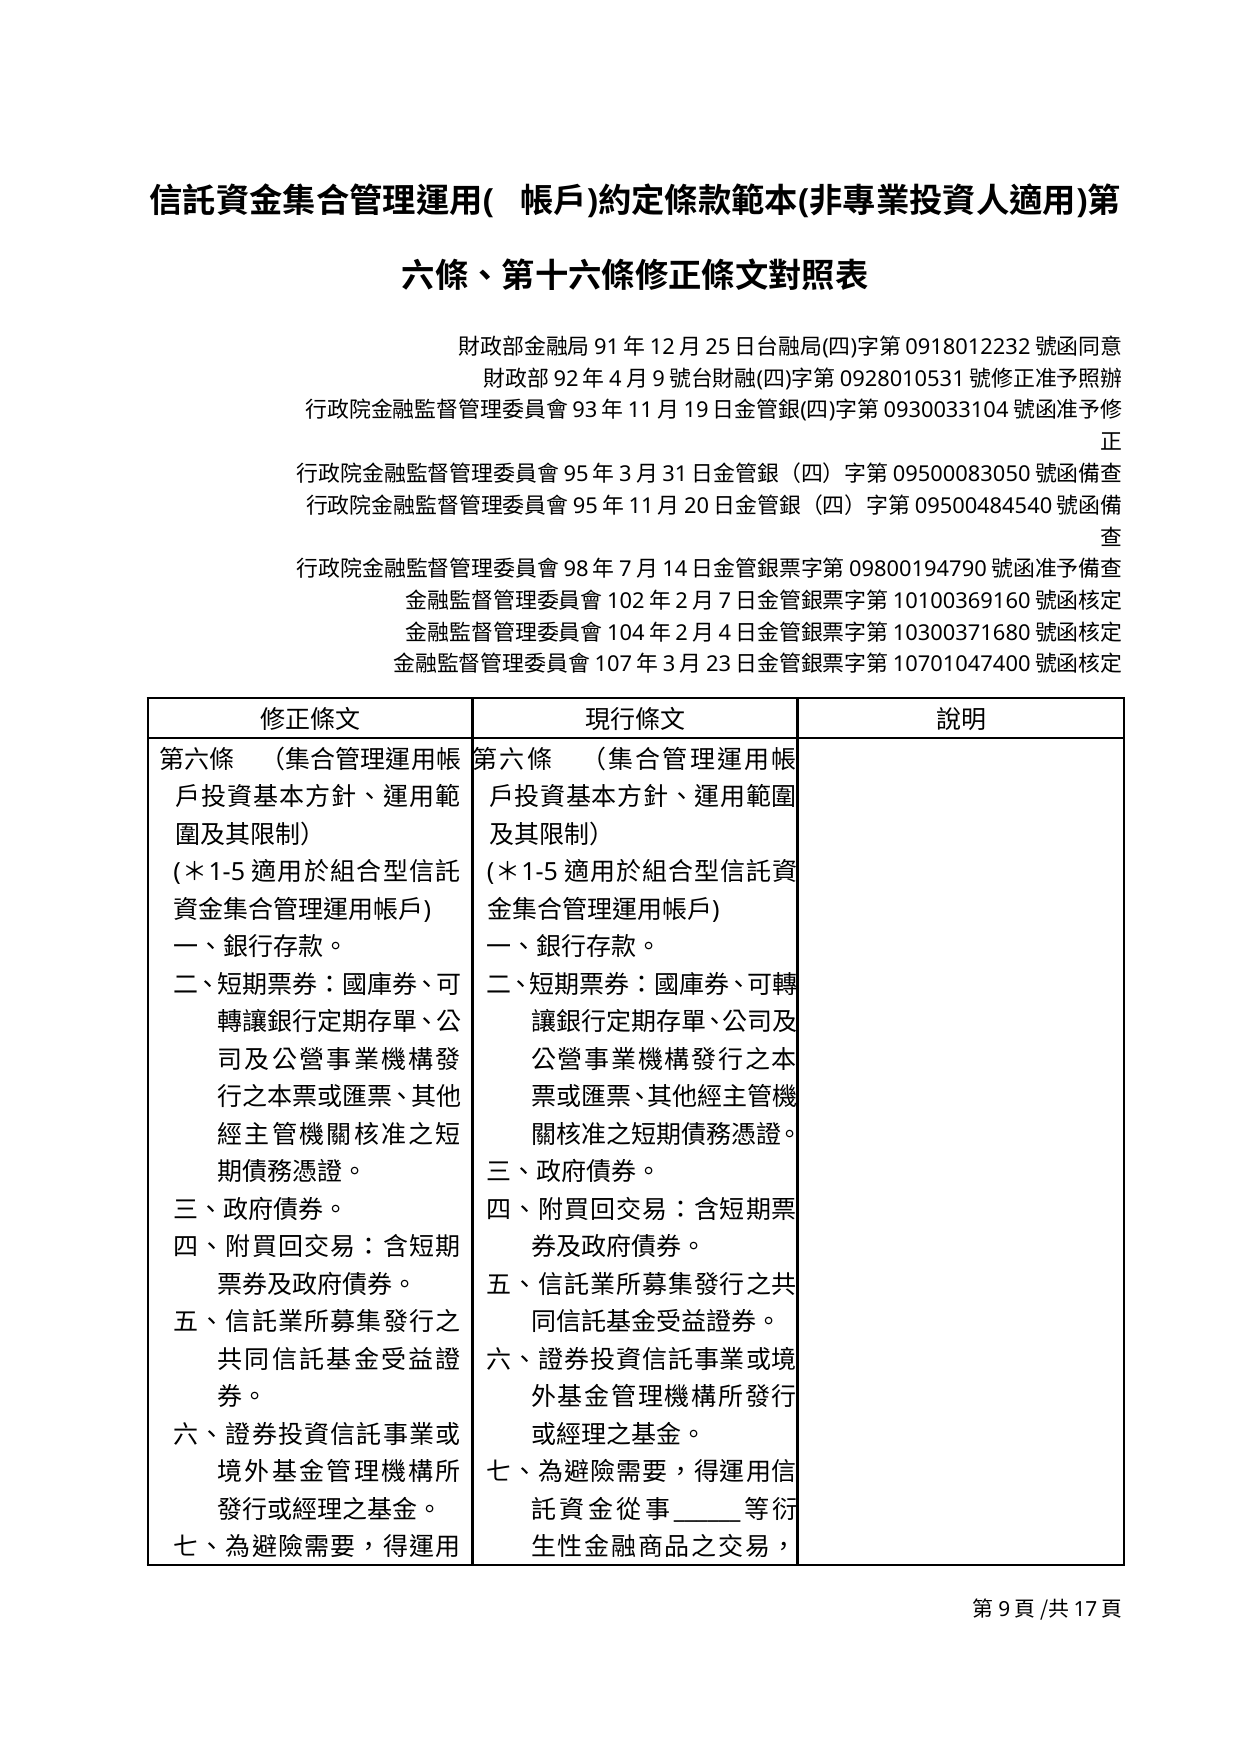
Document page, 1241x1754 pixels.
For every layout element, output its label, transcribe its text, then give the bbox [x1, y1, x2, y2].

text 行政院金融監督管理委員會93年11月19日金管銀(四)字第0930033104號函准予修正 [279, 392, 1122, 456]
text 行政院金融監督管理委員會95年11月20日金管銀（四）字第09500484540號函備查 [279, 488, 1122, 551]
text 金融監督管理委員會107年3月23日金管銀票字第10701047400號函核定 [279, 646, 1122, 678]
text 行政院金融監督管理委員會98年7月14日金管銀票字第09800194790號函准予備查 [279, 551, 1122, 583]
table_cell 第六條 （集合管理運用帳戶投資基本方針、運用範圍及其限制） (＊1-5適用於組合型信託資金集合管理運用帳戶) 一、銀行存款。 二、短期票券：國庫券、可轉讓銀行定期存單、公司及公營事業機構發行之本票或匯票、其他經主管機關核准之短期債務憑證。 三、政府債券。 四、附買回交易：含短期票券及政府債券。 五、信託業所募集發行之共同信託基金受益證券。 六、證券投資信託事業或境外基金管理機構所發行或經理之基金。 七、為避險需要，得運用 [149, 739, 471, 1564]
text 財政部92年4月9號台財融(四)字第0928010531號修正准予照辦 [279, 361, 1122, 392]
table_header 現行條文 [474, 699, 796, 737]
text 金融監督管理委員會102年2月7日金管銀票字第10100369160號函核定 [279, 583, 1122, 615]
text 行政院金融監督管理委員會95年3月31日金管銀（四）字第09500083050號函備查 [279, 456, 1122, 488]
text 金融監督管理委員會104年2月4日金管銀票字第10300371680號函核定 [279, 615, 1122, 646]
text 財政部金融局91年12月25日台融局(四)字第0918012232號函同意 [279, 329, 1122, 361]
text 信託資金集合管理運用( 帳戶)約定條款範本(非專業投資人適用)第六條、第十六條修正條文對照表 [148, 160, 1122, 310]
table_cell 第六條 （集合管理運用帳戶投資基本方針、運用範圍及其限制） (＊1-5適用於組合型信託資金集合管理運用帳戶) 一、銀行存款。 二、短期票券：國庫券、可轉讓銀行定期存單、公司及公營事業機構發行之本票或匯票、其他經主管機關核准之短期債務憑證。 三、政府債券。 四、附買回交易：含短期票券及政府債券。 五、信託業所募集發行之共同信託基金受益證券。 六、證券投資信託事業或境外基金管理機構所發行或經理之基金。 七、為避險需要，得運用信託資金從事______等衍生性金融商品之交易，並遵守第三項第二十一款及第二十二款約定辦理。 八、其他經主管機關核准之投資標的。 本帳戶之運用限制如下： 一、應投資於前項第五款及第六款至少五個（含）以上之運用標的，且每個標的最高投資上限不得超過本帳戶淨資產價值之百分之三十。 二、不得投資於其他組合型基金。 三、本帳戶自第一筆信託資金撥入起算三個月或存續期間屆滿日前一個月，不受前款之限制。 (＊1-6適用於＊1-1至＊1-5以外之其他信託資金集合管理運用帳戶) (本帳戶之運用範圍：以具有次級交易市場之投資標的為原則並經主管機關核准之標的) 本帳戶之運用限制如下： 受託人辦理本帳戶之運用範圍，應遵守下列約定： 一、除已獲准上市、上櫃而正辦理承銷中之股票外，不得投資未上市、未上櫃公司股票。 二、投資於公司債以上市或上櫃者為限。 三、不得辦理放款或提供擔保。 四、不得從事證券信用交易。 五、銀行存款。該銀行之信用評等應達_____(主管機關規定之一定等級)以上；如存放於境外銀行者，其資本或資產之排名應居全世界銀行前五百名以內。 六、投資於境外短期票券，其債務人(發行人、保證人或承兌人)短期債務信用評等應達___(主管機關規定之一定等級)以上。 七、投資於境外政府債券，其發行國家主權評等應達____(主管機關規定之一定等級)以上。 八、投資於境外之金融債券、上市與上櫃公司發行之公司債(含可轉換公司債、交換公司債及附認股權公司債)、證券化商品(不包含再次證券化商品及合成型證券化商品)者，其發行人或保證人之長期債務信用評等及債券之債務發行評等應達_____(主管機關規定之一定等級)以上。 九、附條件交易：以第六款為標的者，交易相對人短期債務信用評等應達____(主管機關規定之一定等級)以上；以第七款、第八款為標的者，交易相對人長期債務信用評等應達____(主管機關規定之一定等級)以上。 十、受託人管理之各集合管理運用帳戶間不得互為交易。 十一、投資於任一上市、上櫃公司發行之股票、存託憑證、公司債、金融債券及短期票券之金額，分別不得超過本帳戶投資當日淨資產價值百分之十。 十二、受託人所設置之全體集合管理運用帳戶，投資於任一上市、上櫃公司發行之股票、存託憑證、公司債、金融債券及短期票券之金額，合計不得超過投資當日該公司實收資本額百分之十。 十三、存放於同一金融機構之存款、投資其發行之金融債券與其保證之公司債及短期票券金額，合計不得超過投資當日受託人全體集合管理運用帳戶淨資產總價值百分之二十及該金融機構淨值百分之十。 十四、投資於任一基金受益憑證、受益證券、基金股份或投資單位之金額，不得超過投資當日被投資基金已發行受益權單位總數百分之十；受託人所設置之全體集合管理運用帳戶投資於任一基金受益憑證、受益證券、基金股份或投資單位之合計金額不得超過投資當日被投資基金已發行受益權單位總數百分之二十。 十五、投資於任一基金受益憑證、受益證券、基金股份或投資單位之金額，不得超過投資當日本帳戶淨資產總價值百分之十。但本帳戶投資五個以上基金受益憑證、受益證券、基金股份或投資單位，並任一基金之最高投資上限未超過其淨資產價值之百分之三十，且未投資組合型基金者，不在此限。 十六、投資於同一證券化發行計畫下之證券化商品總金額不得超過同一證券化發行計畫總額百分之十或本帳戶投資當日淨資產價值百分之十。 十七、投資於任一證券化商品之金額，加計該商品創始機構或委託人發行之股票、存託憑證、公司債、金融債券及短期票券之總金額，不得超過投資當日本帳戶淨資產價值之百分之二十。 十八、投資於任一上市或上櫃公司承銷股票之總數，不得超過該次承銷總數百分之ㄧ；受託人所設置之全體集合管理運用帳戶投資於同一次承銷股票之總數，不得超過該次承銷總數百分之三。 十九、受託人與證券化商品之創始機構、委託人、受託機構或特殊目的公司之任一機構具有信託業法第七條所稱利害關係人之關係者，受託人不得運用本帳戶投資於該證券化商品。 二十、不得投資於非屬主管機關核准之管理及運用計畫所訂定運用範圍之投資標的。 二十一、投資於衍生性金融商品時，應依主管機關、中華民國信託業商業同業公會(以下稱信託公會)訂定信託業運用信託財產從事衍生性金融商品及結構型商品交易應遵循事項及信託公會會員辦理非專業投資人得委託投資信託資金集合管理運用帳戶一致性規範等相關規定辦理。本帳戶如從事各種不同幣別間之匯率避險，應訂定匯率避險方式。 二十二、信託財產運用於境外投資標的，應以外幣計價；屬境外之衍生性金融商品，其不得連結之標的，準用境外結構型商品管理規則第十七條第三款規定。 二十三、以外幣計價之集合管理運用帳戶，其運用範圍以外幣計價標的為限，且不得涉及或連結新臺幣利率及匯率指標之商品。 (以下略) [474, 739, 796, 1564]
table_cell 依「中華民國信託業商業同業公會會員辦理非專業投資人信託資金集合管理運用帳戶一致性規範」(以下稱一致性規範)第七條第二款第三目之規定，修正本條適用於組合型信託資金集合管理運用帳戶之第二項第三款文字。 依「信託資金集合管理運用管理辦法」第九條第一項第七款「存放於同一金融機構之存款、投資其發行之金融債券與其保證之公司債及短期票券金額，合計不得超過投資當日全體集合管理運用帳戶淨資產總價值百分之三十」規定，修正第三項第十三款。 修正第三項第二十一款一致性規範名稱。 四、依「境外結構型商品管理規則」第十七條規定，修正第三項第二十二款文字。 [799, 739, 1123, 1564]
table_header 說明 [799, 699, 1123, 737]
table_header 修正條文 [149, 699, 471, 737]
